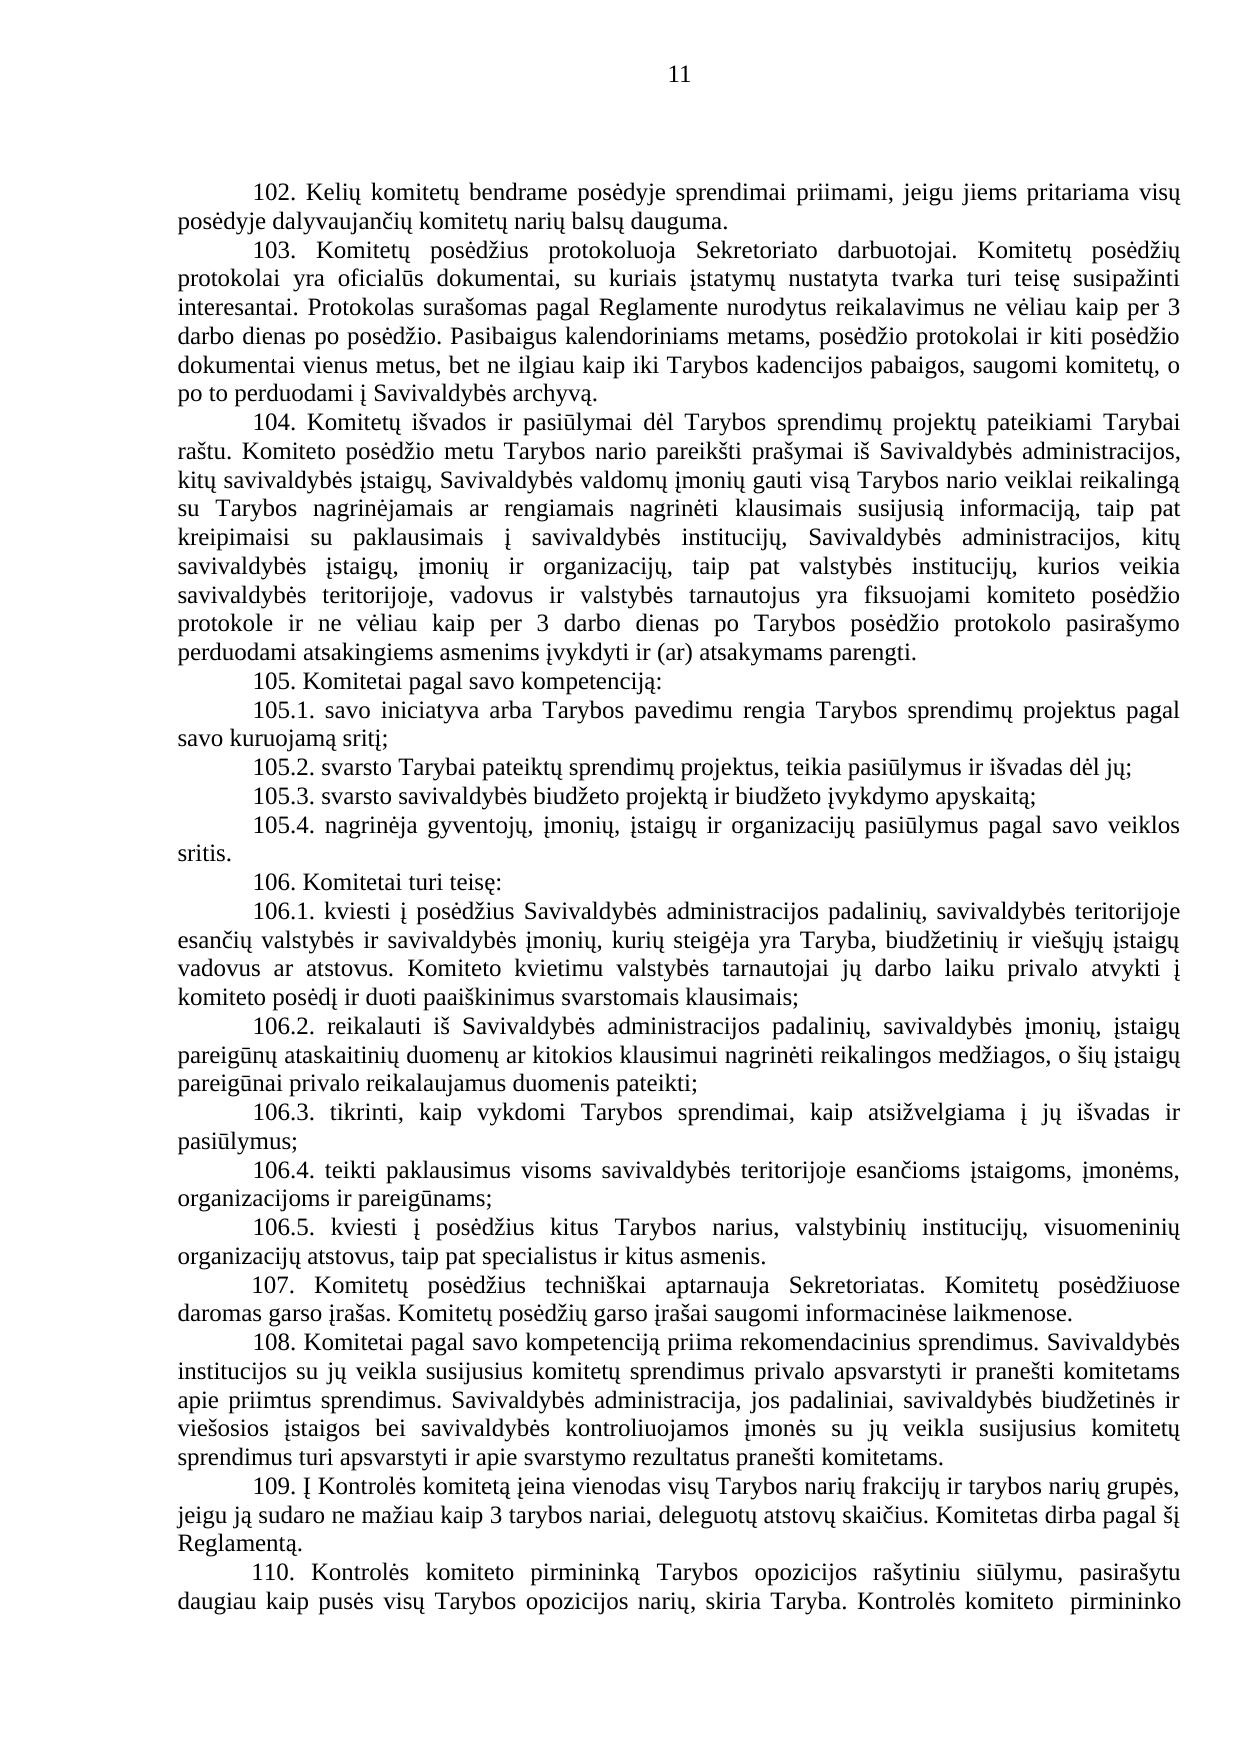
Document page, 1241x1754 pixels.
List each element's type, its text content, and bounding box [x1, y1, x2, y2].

text 106.2. reikalauti iš Savivaldybės administracijos padalinių, savivaldybės įmonių, įstaigų pareigūnų ataskaitinių duomenų ar kitokios klausimui nagrinėti reikalingos medžiagos, o šių įstaigų pareigūnai privalo reikalaujamus duomenis pateikti; [177, 1011, 1181, 1097]
text 106.1. kviesti į posėdžius Savivaldybės administracijos padalinių, savivaldybės teritorijoje esančių valstybės ir savivaldybės įmonių, kurių steigėja yra Taryba, biudžetinių ir viešųjų įstaigų vadovus ar atstovus. Komiteto kvietimu valstybės tarnautojai jų darbo laiku privalo atvykti į komiteto posėdį ir duoti paaiškinimus svarstomais klausimais; [177, 896, 1181, 1011]
text 105. Komitetai pagal savo kompetenciją: [177, 666, 1181, 695]
text 105.4. nagrinėja gyventojų, įmonių, įstaigų ir organizacijų pasiūlymus pagal savo veiklos sritis. [177, 810, 1181, 867]
text 109. Į Kontrolės komitetą įeina vienodas visų Tarybos narių frakcijų ir tarybos narių grupės, jeigu ją sudaro ne mažiau kaip 3 tarybos nariai, deleguotų atstovų skaičius. Komitetas dirba pagal šį Reglamentą. [177, 1471, 1181, 1557]
text 106.5. kviesti į posėdžius kitus Tarybos narius, valstybinių institucijų, visuomeninių organizacijų atstovus, taip pat specialistus ir kitus asmenis. [177, 1212, 1181, 1270]
text 107. Komitetų posėdžius techniškai aptarnauja Sekretoriatas. Komitetų posėdžiuose daromas garso įrašas. Komitetų posėdžių garso įrašai saugomi informacinėse laikmenose. [177, 1270, 1181, 1327]
text 106.3. tikrinti, kaip vykdomi Tarybos sprendimai, kaip atsižvelgiama į jų išvadas ir pasiūlymus; [177, 1097, 1181, 1155]
text 105.3. svarsto savivaldybės biudžeto projektą ir biudžeto įvykdymo apyskaitą; [177, 781, 1181, 810]
text 106. Komitetai turi teisę: [177, 867, 1181, 896]
text 105.1. savo iniciatyva arba Tarybos pavedimu rengia Tarybos sprendimų projektus pagal savo kuruojamą sritį; [177, 695, 1181, 752]
text 105.2. svarsto Tarybai pateiktų sprendimų projektus, teikia pasiūlymus ir išvadas dėl jų; [177, 752, 1181, 781]
text 108. Komitetai pagal savo kompetenciją priima rekomendacinius sprendimus. Savivaldybės institucijos su jų veikla susijusius komitetų sprendimus privalo apsvarstyti ir pranešti komitetams apie priimtus sprendimus. Savivaldybės administracija, jos padaliniai, savivaldybės biudžetinės ir viešosios įstaigos bei savivaldybės kontroliuojamos įmonės su jų veikla susijusius komitetų sprendimus turi apsvarstyti ir apie svarstymo rezultatus pranešti komitetams. [177, 1327, 1181, 1471]
text 103. Komitetų posėdžius protokoluoja Sekretoriato darbuotojai. Komitetų posėdžių protokolai yra oficialūs dokumentai, su kuriais įstatymų nustatyta tvarka turi teisę susipažinti interesantai. Protokolas surašomas pagal Reglamente nurodytus reikalavimus ne vėliau kaip per 3 darbo dienas po posėdžio. Pasibaigus kalendoriniams metams, posėdžio protokolai ir kiti posėdžio dokumentai vienus metus, bet ne ilgiau kaip iki Tarybos kadencijos pabaigos, saugomi komitetų, o po to perduodami į Savivaldybės archyvą. [177, 235, 1181, 407]
text 110. Kontrolės komiteto pirmininką Tarybos opozicijos rašytiniu siūlymu, pasirašytu daugiau kaip pusės visų Tarybos opozicijos narių, skiria Taryba. Kontrolės komiteto pirmininko [177, 1557, 1181, 1615]
text 102. Kelių komitetų bendrame posėdyje sprendimai priimami, jeigu jiems pritariama visų posėdyje dalyvaujančių komitetų narių balsų dauguma. [177, 177, 1181, 235]
text 104. Komitetų išvados ir pasiūlymai dėl Tarybos sprendimų projektų pateikiami Tarybai raštu. Komiteto posėdžio metu Tarybos nario pareikšti prašymai iš Savivaldybės administracijos, kitų savivaldybės įstaigų, Savivaldybės valdomų įmonių gauti visą Tarybos nario veiklai reikalingą su Tarybos nagrinėjamais ar rengiamais nagrinėti klausimais susijusią informaciją, taip pat kreipimaisi su paklausimais į savivaldybės institucijų, Savivaldybės administracijos, kitų savivaldybės įstaigų, įmonių ir organizacijų, taip pat valstybės institucijų, kurios veikia savivaldybės teritorijoje, vadovus ir valstybės tarnautojus yra fiksuojami komiteto posėdžio protokole ir ne vėliau kaip per 3 darbo dienas po Tarybos posėdžio protokolo pasirašymo perduodami atsakingiems asmenims įvykdyti ir (ar) atsakymams parengti. [177, 407, 1181, 666]
text 106.4. teikti paklausimus visoms savivaldybės teritorijoje esančioms įstaigoms, įmonėms, organizacijoms ir pareigūnams; [177, 1155, 1181, 1212]
